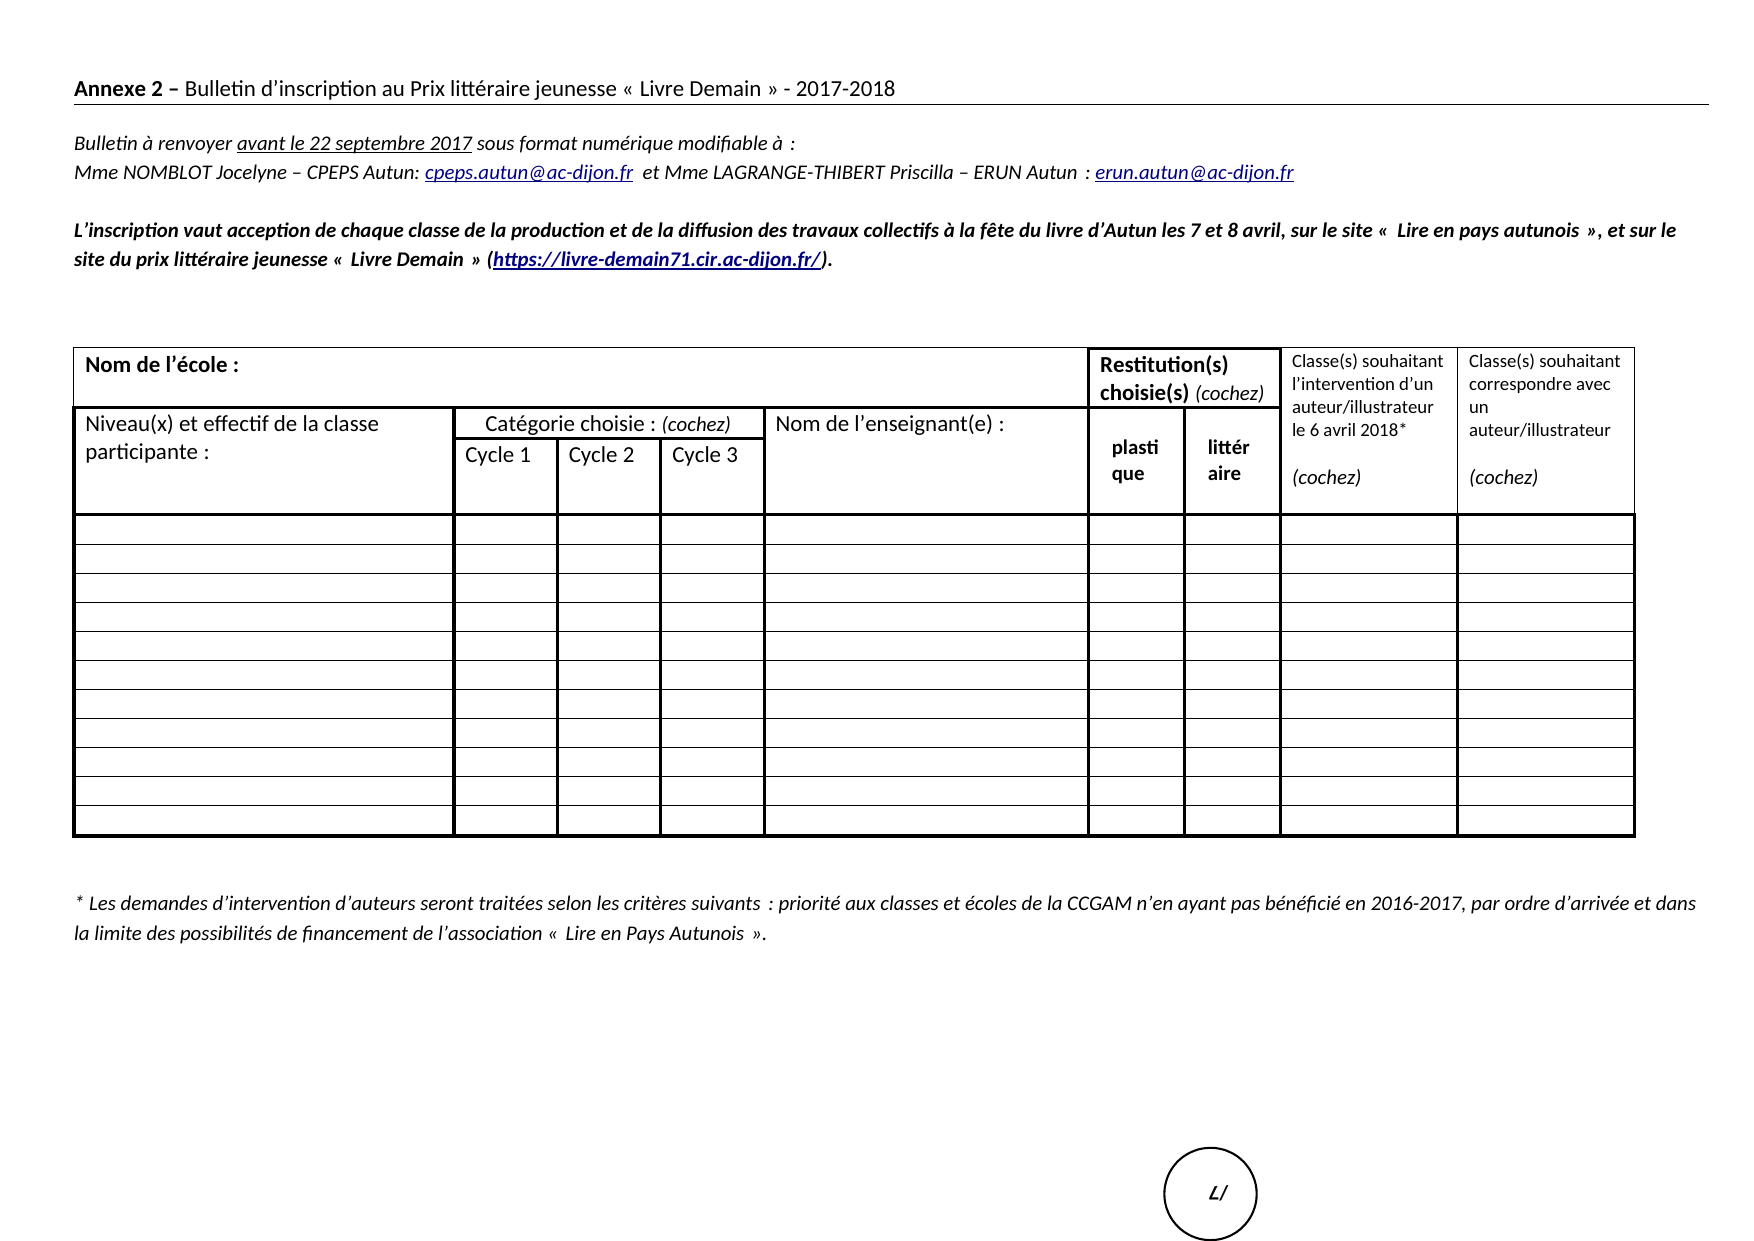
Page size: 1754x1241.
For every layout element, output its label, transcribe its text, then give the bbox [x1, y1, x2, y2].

table_cell [1090, 777, 1183, 805]
table_cell Cycle 2 [559, 440, 659, 513]
table_cell [456, 632, 556, 660]
table_cell [662, 632, 763, 660]
table_cell plastique [1090, 409, 1183, 513]
table_cell [1459, 690, 1633, 718]
table_cell [76, 719, 452, 747]
table_cell [559, 748, 659, 776]
table_cell [1459, 719, 1633, 747]
table_cell [559, 632, 659, 660]
text * Les demandes d’intervention d’auteurs seront traitées selon les critères suivants : priorité aux classes et écoles de la CCGAM n’en ayant pas bénéficié en 2016-2017, par ordre d’arrivée et dans la limite des possibilités de financement de l’association « Lire en Pays Autunois ». [74, 891, 1709, 945]
table_cell [559, 545, 659, 573]
table_cell [456, 545, 556, 573]
table_cell [1186, 574, 1279, 602]
table_cell [1459, 806, 1633, 834]
table_cell [1186, 690, 1279, 718]
table_cell [662, 690, 763, 718]
table_cell [1459, 574, 1633, 602]
table_cell [1186, 748, 1279, 776]
table_cell [662, 661, 763, 689]
table_cell [559, 574, 659, 602]
table_header Restitution(s) choisie(s) (cochez) [1090, 350, 1279, 406]
table_cell [766, 806, 1087, 834]
table_cell [766, 516, 1087, 544]
table_cell [766, 603, 1087, 631]
table_cell Nom de l’enseignant(e) : [766, 409, 1087, 513]
table_cell [1090, 574, 1183, 602]
table_cell [456, 777, 556, 805]
table_cell [559, 661, 659, 689]
table_cell [76, 777, 452, 805]
table_cell [559, 806, 659, 834]
table_cell [1282, 777, 1456, 805]
table_cell [766, 574, 1087, 602]
table_cell Niveau(x) et effectif de la classe participante : [76, 409, 452, 513]
table_cell [76, 603, 452, 631]
table_cell [76, 545, 452, 573]
table_cell [662, 719, 763, 747]
table_cell Cycle 1 [456, 440, 556, 513]
text Annexe 2 – Bulletin d’inscription au Prix littéraire jeunesse « Livre Demain » - 2017-2018 [74, 74, 1709, 104]
table_cell [76, 661, 452, 689]
table_cell [662, 545, 763, 573]
table_cell [766, 777, 1087, 805]
table_cell [1459, 603, 1633, 631]
table_cell [1282, 690, 1456, 718]
table_cell [76, 690, 452, 718]
table_cell [456, 719, 556, 747]
table_cell [766, 690, 1087, 718]
table_cell [1282, 806, 1456, 834]
table_cell Cycle 3 [662, 440, 763, 513]
table_cell [766, 632, 1087, 660]
table_cell [1459, 516, 1633, 544]
table_cell [559, 719, 659, 747]
table_cell [76, 632, 452, 660]
table_cell [1186, 516, 1279, 544]
table_cell [1090, 748, 1183, 776]
table_cell [456, 574, 556, 602]
table_cell [766, 748, 1087, 776]
table_cell [1186, 719, 1279, 747]
table_cell [1186, 777, 1279, 805]
table_cell [1282, 545, 1456, 573]
table_cell [559, 603, 659, 631]
text L’inscription vaut acception de chaque classe de la production et de la diffusion des travaux collectifs à la fête du livre d’Autun les 7 et 8 avril, sur le site « Lire en pays autunois », et sur le site du prix littéraire jeunesse « Livre Demain » (https://livre-demain71.cir.ac-dijon.fr/). [74, 217, 1709, 272]
table_cell [559, 690, 659, 718]
table_cell [76, 574, 452, 602]
table_cell [1090, 603, 1183, 631]
table_cell [662, 516, 763, 544]
table_cell [1090, 545, 1183, 573]
table_cell [456, 690, 556, 718]
text Mme NOMBLOT Jocelyne – CPEPS Autun: cpeps.autun@ac-dijon.fr et Mme LAGRANGE-THIBERT Priscilla – ERUN Autun : erun.autun@ac-dijon.fr [74, 159, 1709, 184]
table_cell [1459, 777, 1633, 805]
table_cell [766, 545, 1087, 573]
table_cell [1186, 661, 1279, 689]
table_cell [1282, 719, 1456, 747]
table_cell [559, 516, 659, 544]
table_cell [1282, 516, 1456, 544]
table_cell Catégorie choisie : (cochez) [456, 409, 763, 437]
table_cell [76, 516, 452, 544]
table_cell [662, 748, 763, 776]
table_cell [1186, 545, 1279, 573]
table_cell [1186, 632, 1279, 660]
table_cell [76, 748, 452, 776]
table_cell [1282, 574, 1456, 602]
table_cell [1459, 748, 1633, 776]
text Bulletin à renvoyer avant le 22 septembre 2017 sous format numérique modifiable à : [74, 130, 1709, 155]
table_cell [1090, 516, 1183, 544]
table_cell [1282, 748, 1456, 776]
table_cell [1090, 632, 1183, 660]
table_cell [456, 603, 556, 631]
table_cell [766, 661, 1087, 689]
table_cell [76, 806, 452, 834]
table_cell [1186, 603, 1279, 631]
table_cell [766, 719, 1087, 747]
table_cell [1090, 719, 1183, 747]
table_cell [1459, 545, 1633, 573]
table_cell [1459, 632, 1633, 660]
table_cell littéraire [1186, 409, 1279, 513]
table_cell [456, 516, 556, 544]
table_header Nom de l’école : [74, 348, 1087, 406]
table_cell [1282, 661, 1456, 689]
table_cell [1459, 661, 1633, 689]
table_cell [1282, 603, 1456, 631]
table_cell [1090, 690, 1183, 718]
table_cell [559, 777, 659, 805]
table_cell [456, 661, 556, 689]
table_cell [662, 806, 763, 834]
table_header Classe(s) souhaitant l’intervention d’un auteur/illustrateur le 6 avril 2018* (cochez) [1282, 348, 1457, 513]
table_cell [662, 777, 763, 805]
table_cell [456, 748, 556, 776]
table_cell [1186, 806, 1279, 834]
table_cell [1282, 632, 1456, 660]
table_cell [662, 603, 763, 631]
table_cell [1090, 661, 1183, 689]
table_cell [1090, 806, 1183, 834]
table_cell [662, 574, 763, 602]
table_header Classe(s) souhaitant correspondre avec un auteur/illustrateur (cochez) [1458, 348, 1634, 513]
table_cell [456, 806, 556, 834]
